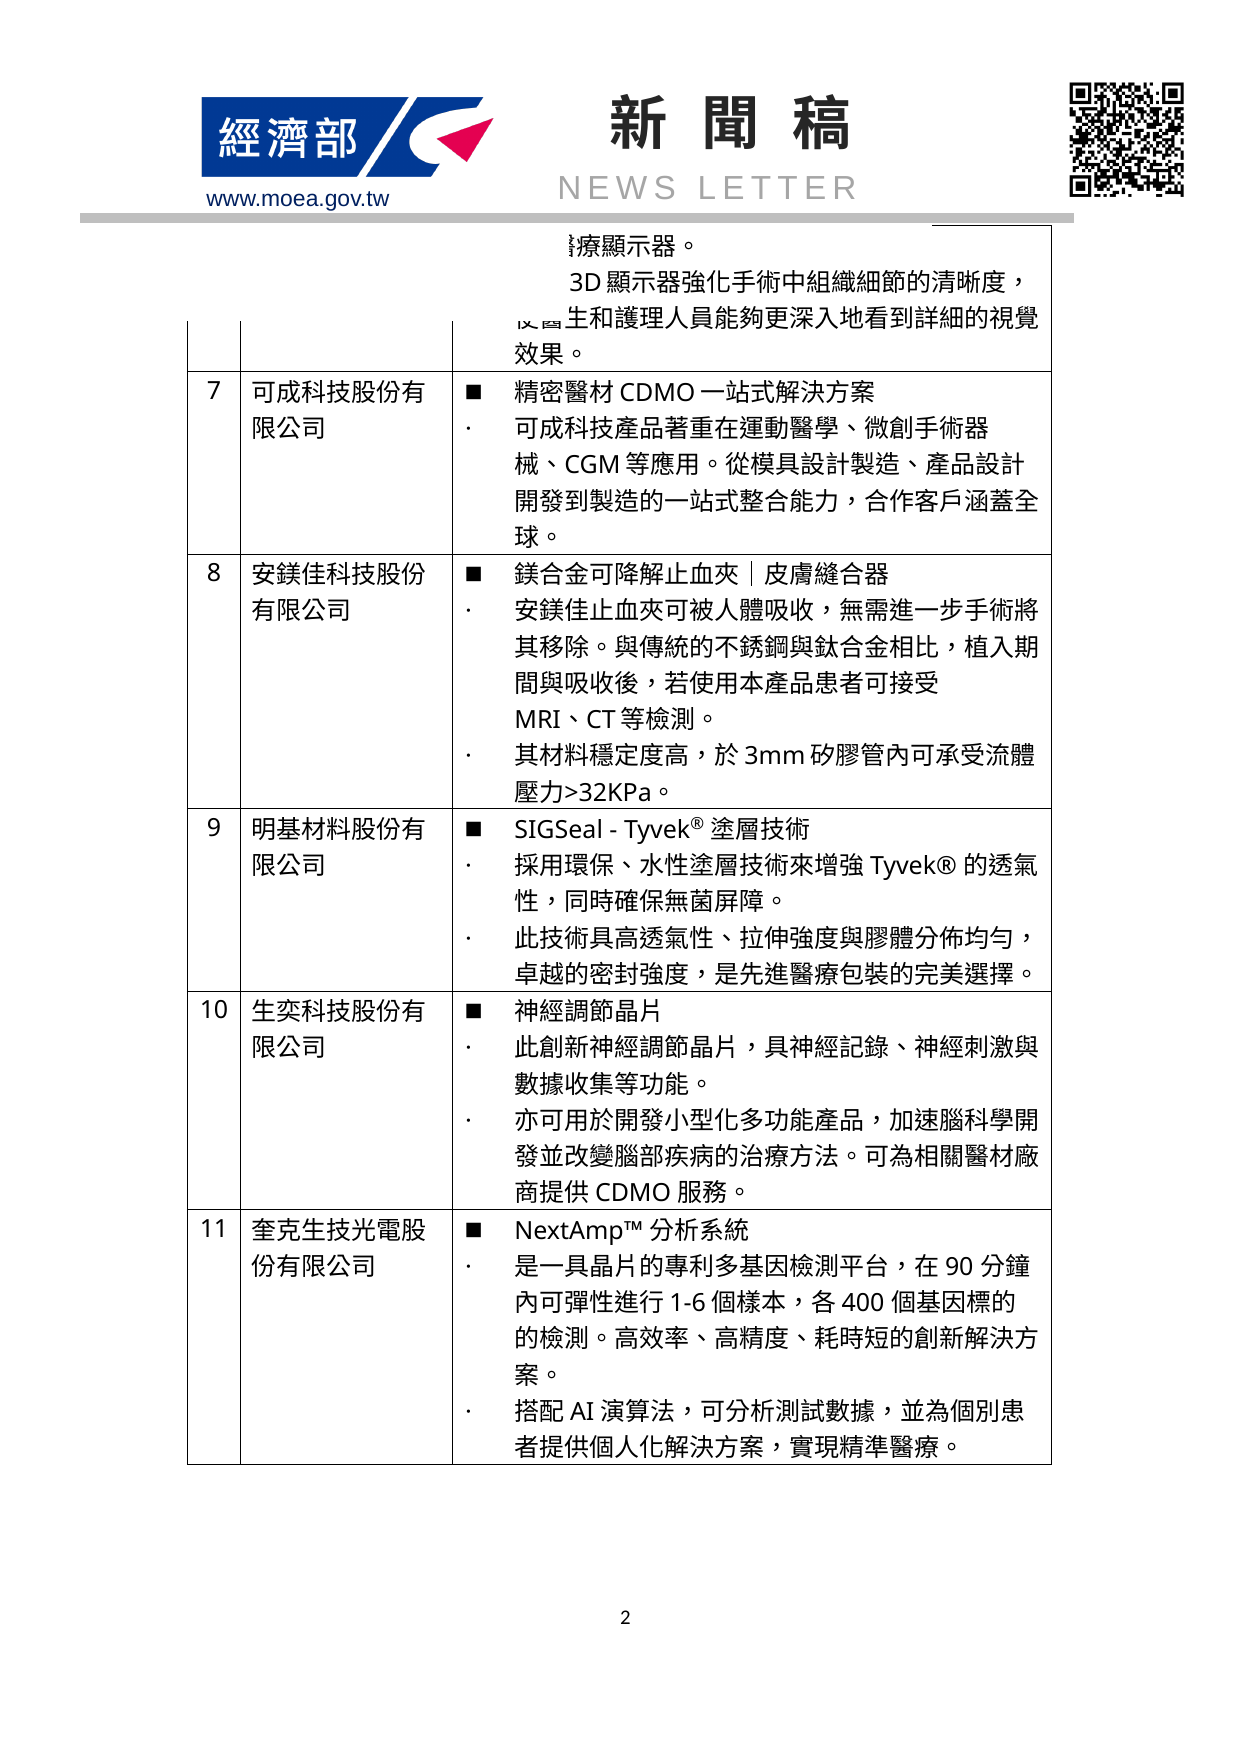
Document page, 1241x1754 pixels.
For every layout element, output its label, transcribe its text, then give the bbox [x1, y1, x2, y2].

table_cell [188, 321, 240, 371]
table_cell 明基材料股份有限公司 [241, 809, 452, 991]
table_cell 可成科技股份有限公司 [241, 372, 452, 553]
table_cell 神經調節晶片 此創新神經調節晶片，具神經記錄、神經刺激與數據收集等功能。 亦可用於開發小型化多功能產品，加速腦科學開發並改變腦部疾病的治療方法。可為相關醫材廠商提供 CDMO 服務。 [453, 992, 1051, 1209]
table_cell 7 [188, 372, 240, 553]
table_cell 安鎂佳科技股份有限公司 [241, 555, 452, 808]
table_cell 8 [188, 555, 240, 808]
table_cell NextAmp™ 分析系統 是一具晶片的專利多基因檢測平台，在 90 分鐘內可彈性進行1-6個樣本，各 400 個基因標的的檢測。高效率、高精度、耗時短的創新解決方案。 搭配 AI 演算法，可分析測試數據，並為個別患者提供個人化解決方案，實現精準醫療。 [453, 1210, 1051, 1464]
table_cell 奎克生技光電股份有限公司 [241, 1210, 452, 1464]
table_cell 鎂合金可降解止血夾│皮膚縫合器 安鎂佳止血夾可被人體吸收，無需進一步手術將其移除。與傳統的不銹鋼與鈦合金相比，植入期間與吸收後，若使用本產品患者可接受MRI、CT等檢測。 其材料穩定度高，於3mm矽膠管內可承受流體壓力>32KPa。 [453, 555, 1051, 808]
table_cell SIGSeal - Tyvek® 塗層技術 採用環保、水性塗層技術來增強 Tyvek® 的透氣性，同時確保無菌屏障。 此技術具高透氣性、拉伸強度與膠體分佈均勻，卓越的密封強度，是先進醫療包裝的完美選擇。 [453, 809, 1051, 991]
table_cell 9 [188, 809, 240, 991]
table_cell [241, 321, 452, 371]
table_cell AUO Display Plus 32” 3D 醫療顯示器 32吋4K高解析度、高對比度、廣色域、廣視角3D醫療顯示器。 裸眼3D顯示器強化手術中組織細節的清晰度，使醫生和護理人員能夠更深入地看到詳細的視覺效果。 [453, 226, 1051, 371]
table_cell 10 [188, 992, 240, 1209]
table_cell 11 [188, 1210, 240, 1464]
table_cell 生奕科技股份有限公司 [241, 992, 452, 1209]
table_cell 精密醫材CDMO一站式解決方案 可成科技產品著重在運動醫學、微創手術器械、CGM等應用。從模具設計製造、產品設計開發到製造的一站式整合能力，合作客戶涵蓋全球。 [453, 372, 1051, 553]
